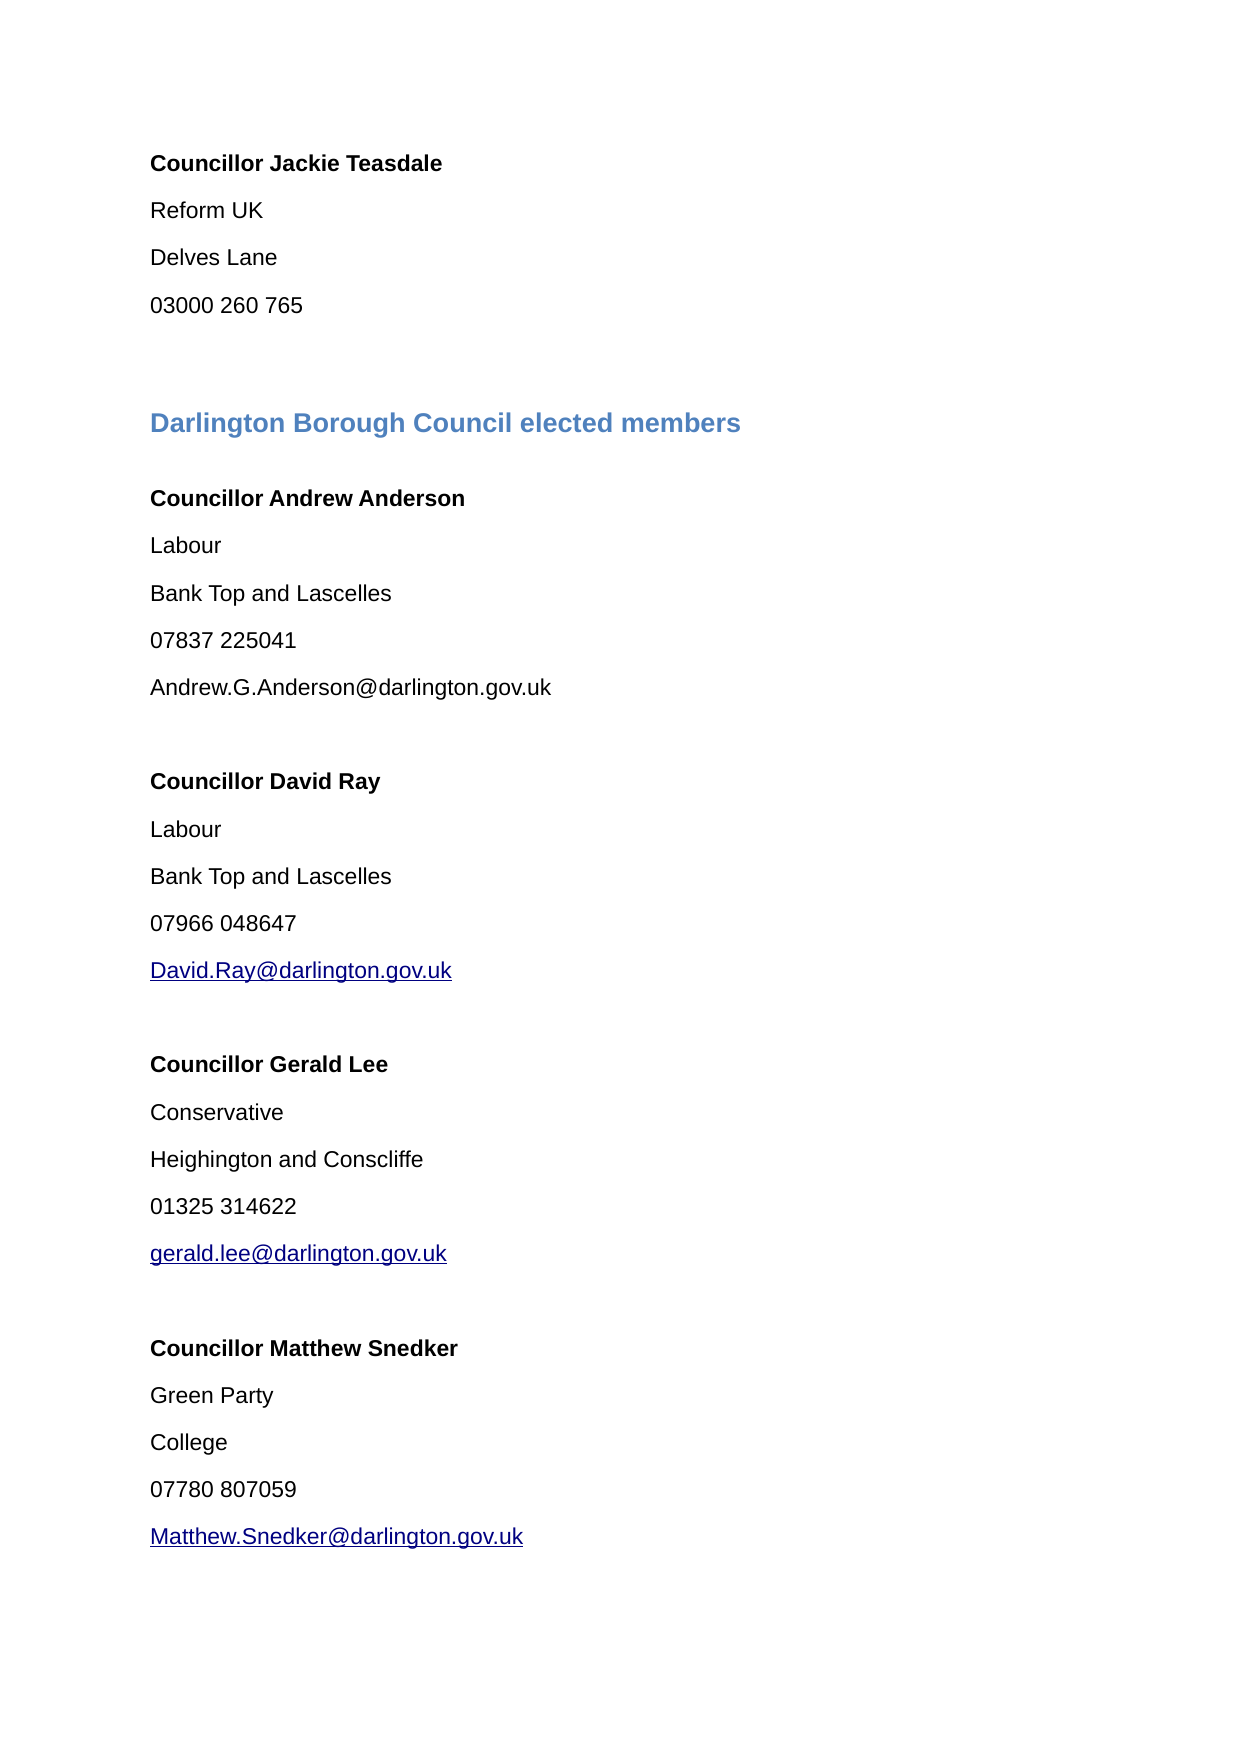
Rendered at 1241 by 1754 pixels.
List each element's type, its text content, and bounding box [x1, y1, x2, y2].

text Delves Lane [150, 244, 1090, 271]
text Reform UK [150, 197, 1090, 223]
text Councillor Andrew Anderson [150, 485, 1090, 512]
text Councillor Matthew Snedker [150, 1334, 1090, 1361]
text 03000 260 765 [150, 292, 1090, 318]
text Labour [150, 532, 1090, 559]
text College [150, 1429, 1090, 1455]
text 07837 225041 [150, 627, 1090, 653]
text Heighington and Conscliffe [150, 1146, 1090, 1172]
text 07780 807059 [150, 1476, 1090, 1502]
text Matthew.Snedker@darlington.gov.uk [150, 1523, 1090, 1550]
text Green Party [150, 1382, 1090, 1408]
text Councillor David Ray [150, 768, 1090, 795]
text Labour [150, 816, 1090, 842]
text Bank Top and Lascelles [150, 579, 1090, 606]
text gerald.lee@darlington.gov.uk [150, 1240, 1090, 1267]
text David.Ray@darlington.gov.uk [150, 957, 1090, 983]
text 07966 048647 [150, 910, 1090, 936]
text Councillor Jackie Teasdale [150, 150, 1090, 176]
subtitle Darlington Borough Council elected members [150, 407, 1090, 438]
text Conservative [150, 1099, 1090, 1125]
text Bank Top and Lascelles [150, 863, 1090, 889]
text 01325 314622 [150, 1193, 1090, 1219]
text Councillor Gerald Lee [150, 1051, 1090, 1078]
text Andrew.G.Anderson@darlington.gov.uk [150, 674, 1090, 700]
